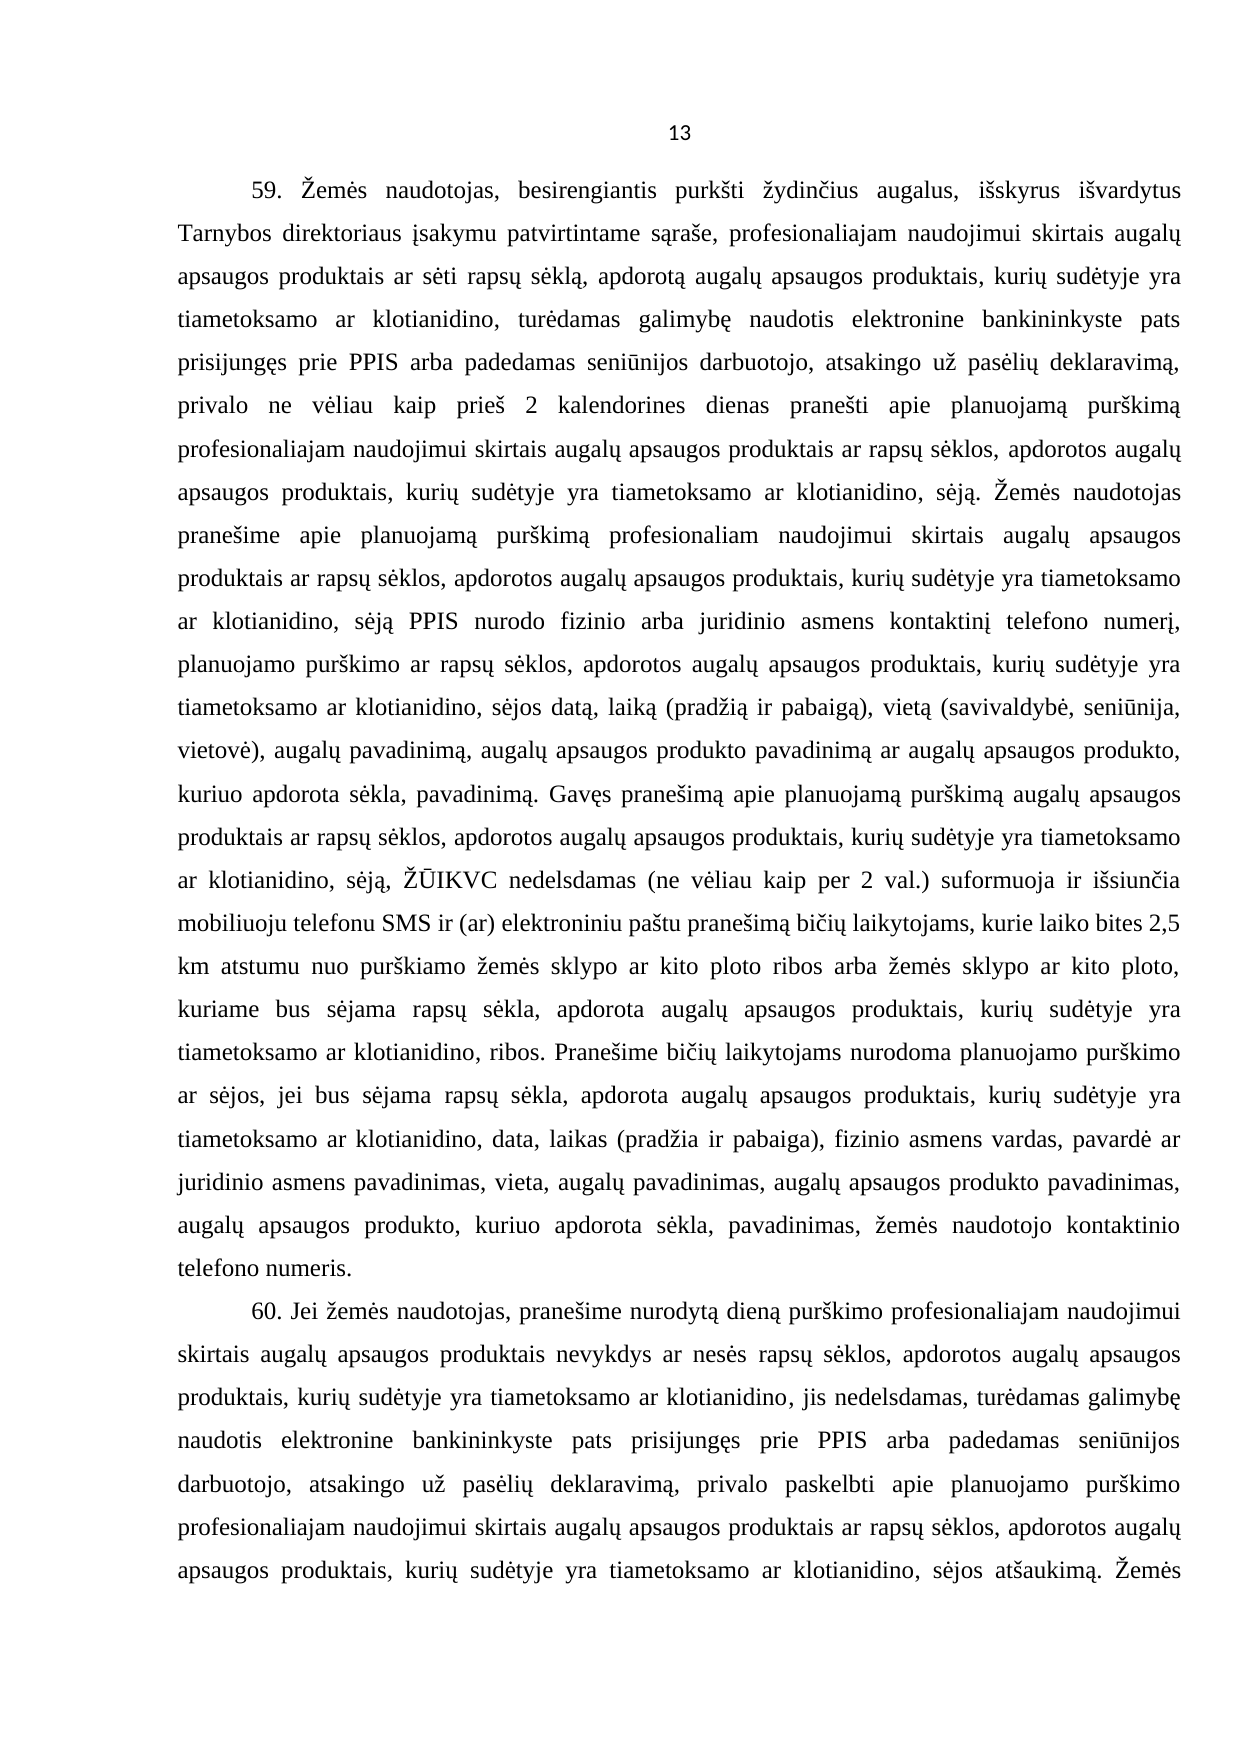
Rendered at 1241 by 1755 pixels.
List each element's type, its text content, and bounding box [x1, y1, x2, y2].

text 60. Jei žemės naudotojas, pranešime nurodytą dieną purškimo profesionaliajam naudojimui skirtais augalų apsaugos produktais nevykdys ar nesės rapsų sėklos, apdorotos augalų apsaugos produktais, kurių sudėtyje yra tiametoksamo ar klotianidino, jis nedelsdamas, turėdamas galimybę naudotis elektronine bankininkyste pats prisijungęs prie PPIS arba padedamas seniūnijos darbuotojo, atsakingo už pasėlių deklaravimą, privalo paskelbti apie planuojamo purškimo profesionaliajam naudojimui skirtais augalų apsaugos produktais ar rapsų sėklos, apdorotos augalų apsaugos produktais, kurių sudėtyje yra tiametoksamo ar klotianidino, sėjos atšaukimą. Žemės [177, 1296, 1181, 1584]
text 59. Žemės naudotojas, besirengiantis purkšti žydinčius augalus, išskyrus išvardytus Tarnybos direktoriaus įsakymu patvirtintame sąraše, profesionaliajam naudojimui skirtais augalų apsaugos produktais ar sėti rapsų sėklą, apdorotą augalų apsaugos produktais, kurių sudėtyje yra tiametoksamo ar klotianidino, turėdamas galimybę naudotis elektronine bankininkyste pats prisijungęs prie PPIS arba padedamas seniūnijos darbuotojo, atsakingo už pasėlių deklaravimą, privalo ne vėliau kaip prieš 2 kalendorines dienas pranešti apie planuojamą purškimą profesionaliajam naudojimui skirtais augalų apsaugos produktais ar rapsų sėklos, apdorotos augalų apsaugos produktais, kurių sudėtyje yra tiametoksamo ar klotianidino, sėją. Žemės naudotojas pranešime apie planuojamą purškimą profesionaliam naudojimui skirtais augalų apsaugos produktais ar rapsų sėklos, apdorotos augalų apsaugos produktais, kurių sudėtyje yra tiametoksamo ar klotianidino, sėją PPIS nurodo fizinio arba juridinio asmens kontaktinį telefono numerį, planuojamo purškimo ar rapsų sėklos, apdorotos augalų apsaugos produktais, kurių sudėtyje yra tiametoksamo ar klotianidino, sėjos datą, laiką (pradžią ir pabaigą), vietą (savivaldybė, seniūnija, vietovė), augalų pavadinimą, augalų apsaugos produkto pavadinimą ar augalų apsaugos produkto, kuriuo apdorota sėkla, pavadinimą. Gavęs pranešimą apie planuojamą purškimą augalų apsaugos produktais ar rapsų sėklos, apdorotos augalų apsaugos produktais, kurių sudėtyje yra tiametoksamo ar klotianidino, sėją, ŽŪIKVC nedelsdamas (ne vėliau kaip per 2 val.) suformuoja ir išsiunčia mobiliuoju telefonu SMS ir (ar) elektroniniu paštu pranešimą bičių laikytojams, kurie laiko bites 2,5 km atstumu nuo purškiamo žemės sklypo ar kito ploto ribos arba žemės sklypo ar kito ploto, kuriame bus sėjama rapsų sėkla, apdorota augalų apsaugos produktais, kurių sudėtyje yra tiametoksamo ar klotianidino, ribos. Pranešime bičių laikytojams nurodoma planuojamo purškimo ar sėjos, jei bus sėjama rapsų sėkla, apdorota augalų apsaugos produktais, kurių sudėtyje yra tiametoksamo ar klotianidino, data, laikas (pradžia ir pabaiga), fizinio asmens vardas, pavardė ar juridinio asmens pavadinimas, vieta, augalų pavadinimas, augalų apsaugos produkto pavadinimas, augalų apsaugos produkto, kuriuo apdorota sėkla, pavadinimas, žemės naudotojo kontaktinio telefono numeris. [177, 175, 1181, 1282]
